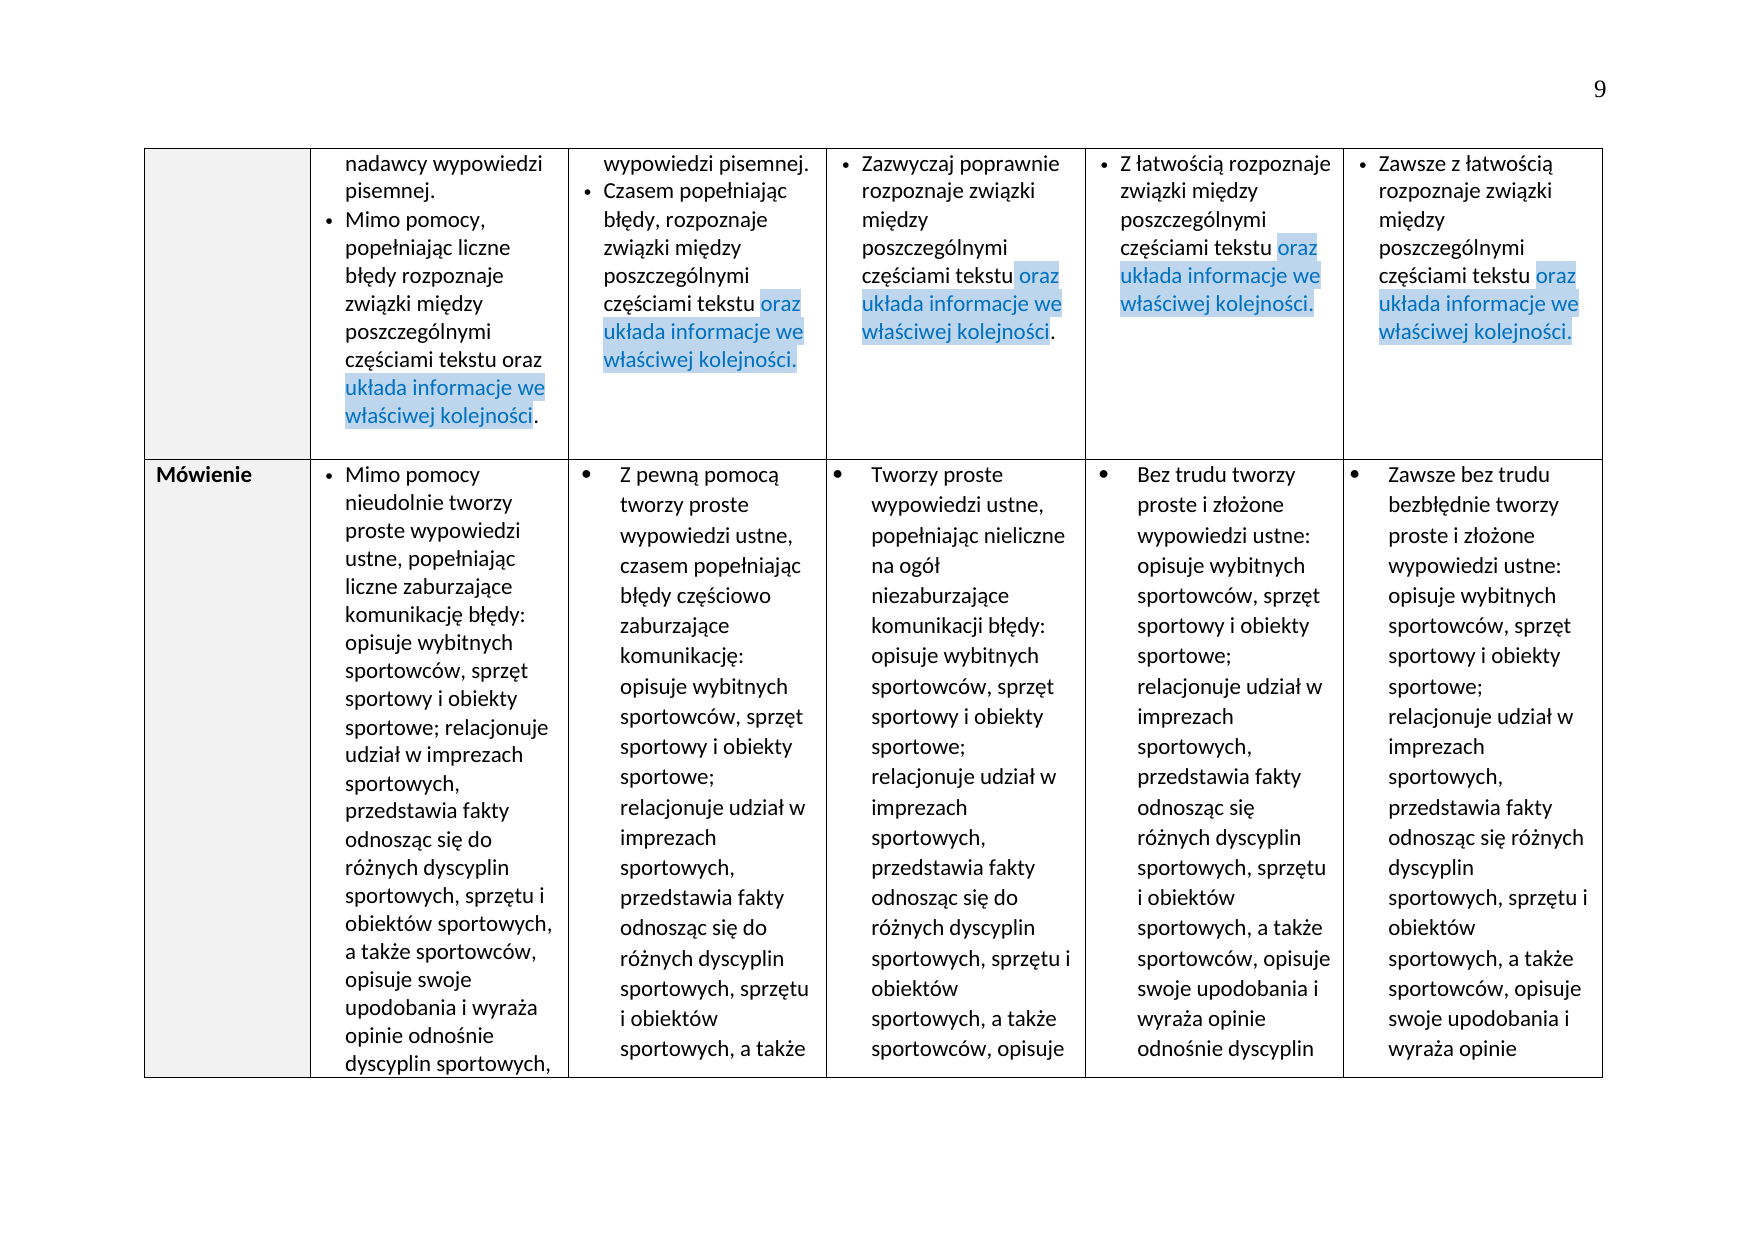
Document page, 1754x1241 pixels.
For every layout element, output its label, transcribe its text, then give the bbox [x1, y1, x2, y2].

table_cell Bez trudu tworzy proste i złożone wypowiedzi ustne: opisuje wybitnych sportowców, sprzęt sportowy i obiekty sportowe; relacjonuje udział w imprezach sportowych, przedstawia fakty odnosząc się różnych dyscyplin sportowych, sprzętu i obiektów sportowych, a także sportowców, opisuje swoje upodobania i wyraża opinie odnośnie dyscyplin [1086, 460, 1343, 1077]
table_cell Tworzy proste wypowiedzi ustne, popełniając nieliczne na ogół niezaburzające komunikacji błędy: opisuje wybitnych sportowców, sprzęt sportowy i obiekty sportowe; relacjonuje udział w imprezach sportowych, przedstawia fakty odnosząc się do różnych dyscyplin sportowych, sprzętu i obiektów sportowych, a także sportowców, opisuje [827, 460, 1085, 1077]
table_cell nadawcy wypowiedzi pisemnej. Mimo pomocy, popełniając liczne błędy rozpoznaje związki między poszczególnymi częściami tekstu oraz układa informacje we właściwej kolejności. [311, 149, 568, 459]
table_cell [1603, 148, 1754, 459]
table_cell Mimo pomocy nieudolnie tworzy proste wypowiedzi ustne, popełniając liczne zaburzające komunikację błędy: opisuje wybitnych sportowców, sprzęt sportowy i obiekty sportowe; relacjonuje udział w imprezach sportowych, przedstawia fakty odnosząc się do różnych dyscyplin sportowych, sprzętu i obiektów sportowych, a także sportowców, opisuje swoje upodobania i wyraża opinie odnośnie dyscyplin sportowych, [311, 460, 568, 1077]
table_cell Najczęściej rozumie ogólny sens prostych tekstów. Na ogół znajduje w tekście określone informacje. Popełniając dość liczne błędy określa intencje nadawcy wypowiedzi pisemnej. Czasem popełniając błędy, rozpoznaje związki między poszczególnymi częściami tekstu oraz układa informacje we właściwej kolejności. [569, 149, 826, 459]
table_cell Zawsze bez trudu rozumie ogólny sens tekstu. Zawsze bez trudu znajduje w tekście określone informacje. Bezbłędnie określa intencje nadawcy wypowiedzi pisemnej. Zawsze z łatwością rozpoznaje związki między poszczególnymi częściami tekstu oraz układa informacje we właściwej kolejności. [1344, 149, 1602, 459]
table_cell Zawsze bez trudu bezbłędnie tworzy proste i złożone wypowiedzi ustne: opisuje wybitnych sportowców, sprzęt sportowy i obiekty sportowe; relacjonuje udział w imprezach sportowych, przedstawia fakty odnosząc się różnych dyscyplin sportowych, sprzętu i obiektów sportowych, a także sportowców, opisuje swoje upodobania i wyraża opinie [1344, 460, 1602, 1077]
table_cell Mówienie [145, 460, 310, 1077]
table_cell Bez trudu rozumie ogólny sens tekstu. Bez trudu znajduje w tekście określone informacje. Niemal bezbłędnie określa intencje nadawcy wypowiedzi pisemnej. Z łatwością rozpoznaje związki między poszczególnymi częściami tekstu oraz układa informacje we właściwej kolejności. [1086, 149, 1343, 459]
table_cell [145, 149, 310, 459]
table_cell Rozumie ogólny sens prostych tekstów. Bez większego trudu znajduje w tekście określone informacje. Popełniając drobne błędy określa intencje nadawcy wypowiedzi pisemnej. Zazwyczaj poprawnie rozpoznaje związki między poszczególnymi częściami tekstu oraz układa informacje we właściwej kolejności. [827, 149, 1085, 459]
table_cell Z pewną pomocą tworzy proste wypowiedzi ustne, czasem popełniając błędy częściowo zaburzające komunikację: opisuje wybitnych sportowców, sprzęt sportowy i obiekty sportowe; relacjonuje udział w imprezach sportowych, przedstawia fakty odnosząc się do różnych dyscyplin sportowych, sprzętu i obiektów sportowych, a także [569, 460, 826, 1077]
table_cell [1603, 459, 1754, 1077]
